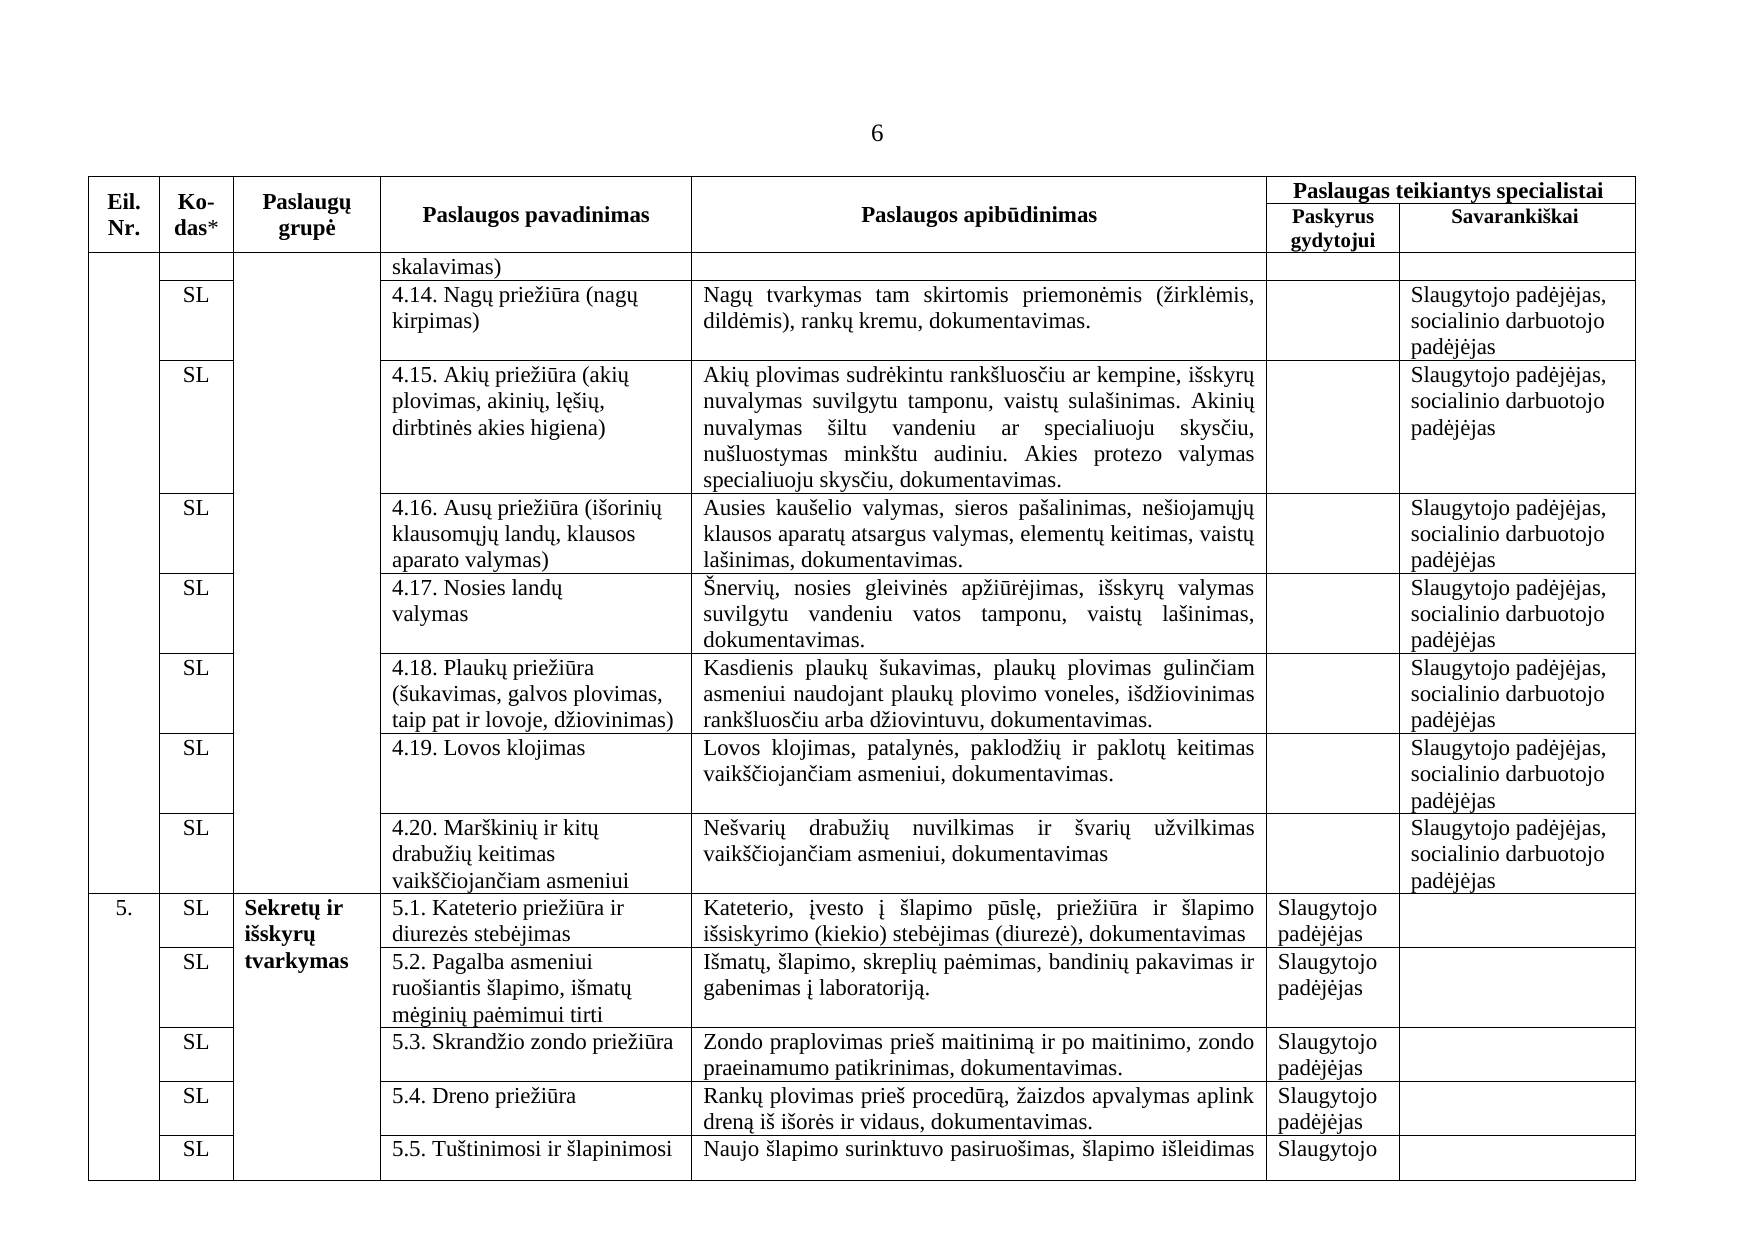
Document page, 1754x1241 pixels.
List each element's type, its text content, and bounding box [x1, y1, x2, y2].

table_cell SL [160, 281, 233, 360]
table_cell 5.3. Skrandžio zondo priežiūra [381, 1028, 691, 1081]
table_cell 4.20. Marškinių ir kitų drabužių keitimas vaikščiojančiam asmeniui [381, 814, 691, 893]
table_cell Ausies kaušelio valymas, sieros pašalinimas, nešiojamųjų klausos aparatų atsargus valymas, elementų keitimas, vaistų lašinimas, dokumentavimas. [692, 494, 1266, 573]
table_cell Slaugytojo padėjėjas [1267, 894, 1399, 947]
table_cell Šnervių, nosies gleivinės apžiūrėjimas, išskyrų valymas suvilgytu vandeniu vatos tamponu, vaistų lašinimas, dokumentavimas. [692, 574, 1266, 653]
table_cell [1267, 814, 1399, 893]
table_cell 4.19. Lovos klojimas [381, 734, 691, 813]
table_cell 4.15. Akių priežiūra (akių plovimas, akinių, lęšių, dirbtinės akies higiena) [381, 361, 691, 493]
table_header Eil. Nr. [89, 177, 159, 252]
table_cell SL [160, 734, 233, 813]
table_cell Slaugytojo padėjėjas, socialinio darbuotojo padėjėjas [1400, 281, 1635, 360]
table_cell [692, 253, 1266, 280]
table_header Paslaugų grupė [234, 177, 380, 252]
table_cell Išmatų, šlapimo, skreplių paėmimas, bandinių pakavimas ir gabenimas į laboratoriją. [692, 948, 1266, 1027]
table_cell [1267, 281, 1399, 360]
table_cell 5.2. Pagalba asmeniui ruošiantis šlapimo, išmatų mėginių paėmimui tirti [381, 948, 691, 1027]
table_cell Slaugytojo padėjėjas, socialinio darbuotojo padėjėjas [1400, 654, 1635, 733]
table_cell Slaugytojo padėjėjas, socialinio darbuotojo padėjėjas [1400, 814, 1635, 893]
table_cell [1267, 654, 1399, 733]
table_cell [1267, 574, 1399, 653]
table_cell Slaugytojo padėjėjas, socialinio darbuotojo padėjėjas [1400, 574, 1635, 653]
table_cell Naujo šlapimo surinktuvo pasiruošimas, šlapimo išleidimas [692, 1136, 1266, 1180]
table_cell Paskyrus gydytojui [1267, 204, 1399, 252]
table_cell SL [160, 1082, 233, 1134]
table_cell SL [160, 574, 233, 653]
table_cell [234, 253, 380, 893]
table_cell Slaugytojo padėjėjas [1267, 1082, 1399, 1134]
table_cell Slaugytojo padėjėjas, socialinio darbuotojo padėjėjas [1400, 494, 1635, 573]
table_cell SL [160, 1028, 233, 1081]
table_cell [1400, 1082, 1635, 1134]
table_cell SL [160, 361, 233, 493]
table_cell SL [160, 948, 233, 1027]
table_cell 5. [89, 894, 159, 1180]
table_cell SL [160, 894, 233, 947]
table_cell Lovos klojimas, patalynės, paklodžių ir paklotų keitimas vaikščiojančiam asmeniui, dokumentavimas. [692, 734, 1266, 813]
table_cell Slaugytojo padėjėjas, socialinio darbuotojo padėjėjas [1400, 361, 1635, 493]
table_cell Nagų tvarkymas tam skirtomis priemonėmis (žirklėmis, dildėmis), rankų kremu, dokumentavimas. [692, 281, 1266, 360]
table_cell Savarankiškai [1400, 204, 1635, 252]
table_cell Slaugytojo padėjėjas, socialinio darbuotojo padėjėjas [1400, 734, 1635, 813]
table_header Paslaugas teikiantys specialistai [1267, 177, 1635, 203]
table_cell Kateterio, įvesto į šlapimo pūslę, priežiūra ir šlapimo išsiskyrimo (kiekio) stebėjimas (diurezė), dokumentavimas [692, 894, 1266, 947]
table_cell Slaugytojo padėjėjas [1267, 1028, 1399, 1081]
table_cell [1267, 734, 1399, 813]
table_cell Slaugytojo padėjėjas [1267, 948, 1399, 1027]
table_cell 4.17. Nosies landų valymas [381, 574, 691, 653]
table_cell 4.16. Ausų priežiūra (išorinių klausomųjų landų, klausos aparato valymas) [381, 494, 691, 573]
table_cell [1267, 494, 1399, 573]
table_cell 5.1. Kateterio priežiūra ir diurezės stebėjimas [381, 894, 691, 947]
table_cell SL [160, 1136, 233, 1180]
table_cell [1267, 253, 1399, 280]
table_cell Sekretų ir išskyrų tvarkymas [234, 894, 380, 1180]
table_cell Akių plovimas sudrėkintu rankšluosčiu ar kempine, išskyrų nuvalymas suvilgytu tamponu, vaistų sulašinimas. Akinių nuvalymas šiltu vandeniu ar specialiuoju skysčiu, nušluostymas minkštu audiniu. Akies protezo valymas specialiuoju skysčiu, dokumentavimas. [692, 361, 1266, 493]
table_cell [160, 253, 233, 280]
table_cell Nešvarių drabužių nuvilkimas ir švarių užvilkimas vaikščiojančiam asmeniui, dokumentavimas [692, 814, 1266, 893]
table_cell [1400, 948, 1635, 1027]
table_cell 5.4. Dreno priežiūra [381, 1082, 691, 1134]
table_cell Zondo praplovimas prieš maitinimą ir po maitinimo, zondo praeinamumo patikrinimas, dokumentavimas. [692, 1028, 1266, 1081]
table_cell [1400, 1028, 1635, 1081]
table_cell Slaugytojo [1267, 1136, 1399, 1180]
table_cell [1400, 253, 1635, 280]
table_header Ko-das* [160, 177, 233, 252]
table_cell 5.5. Tuštinimosi ir šlapinimosi [381, 1136, 691, 1180]
table_cell SL [160, 814, 233, 893]
table_header Paslaugos pavadinimas [381, 177, 691, 252]
table_cell [89, 253, 159, 893]
table_header Paslaugos apibūdinimas [692, 177, 1266, 252]
table_cell Kasdienis plaukų šukavimas, plaukų plovimas gulinčiam asmeniui naudojant plaukų plovimo voneles, išdžiovinimas rankšluosčiu arba džiovintuvu, dokumentavimas. [692, 654, 1266, 733]
table_cell 4.18. Plaukų priežiūra (šukavimas, galvos plovimas, taip pat ir lovoje, džiovinimas) [381, 654, 691, 733]
table_cell skalavimas) [381, 253, 691, 280]
table_cell [1267, 361, 1399, 493]
table_cell 4.14. Nagų priežiūra (nagų kirpimas) [381, 281, 691, 360]
table_cell SL [160, 654, 233, 733]
table_cell [1400, 1136, 1635, 1180]
table_cell Rankų plovimas prieš procedūrą, žaizdos apvalymas aplink dreną iš išorės ir vidaus, dokumentavimas. [692, 1082, 1266, 1134]
table_cell SL [160, 494, 233, 573]
table_cell [1400, 894, 1635, 947]
